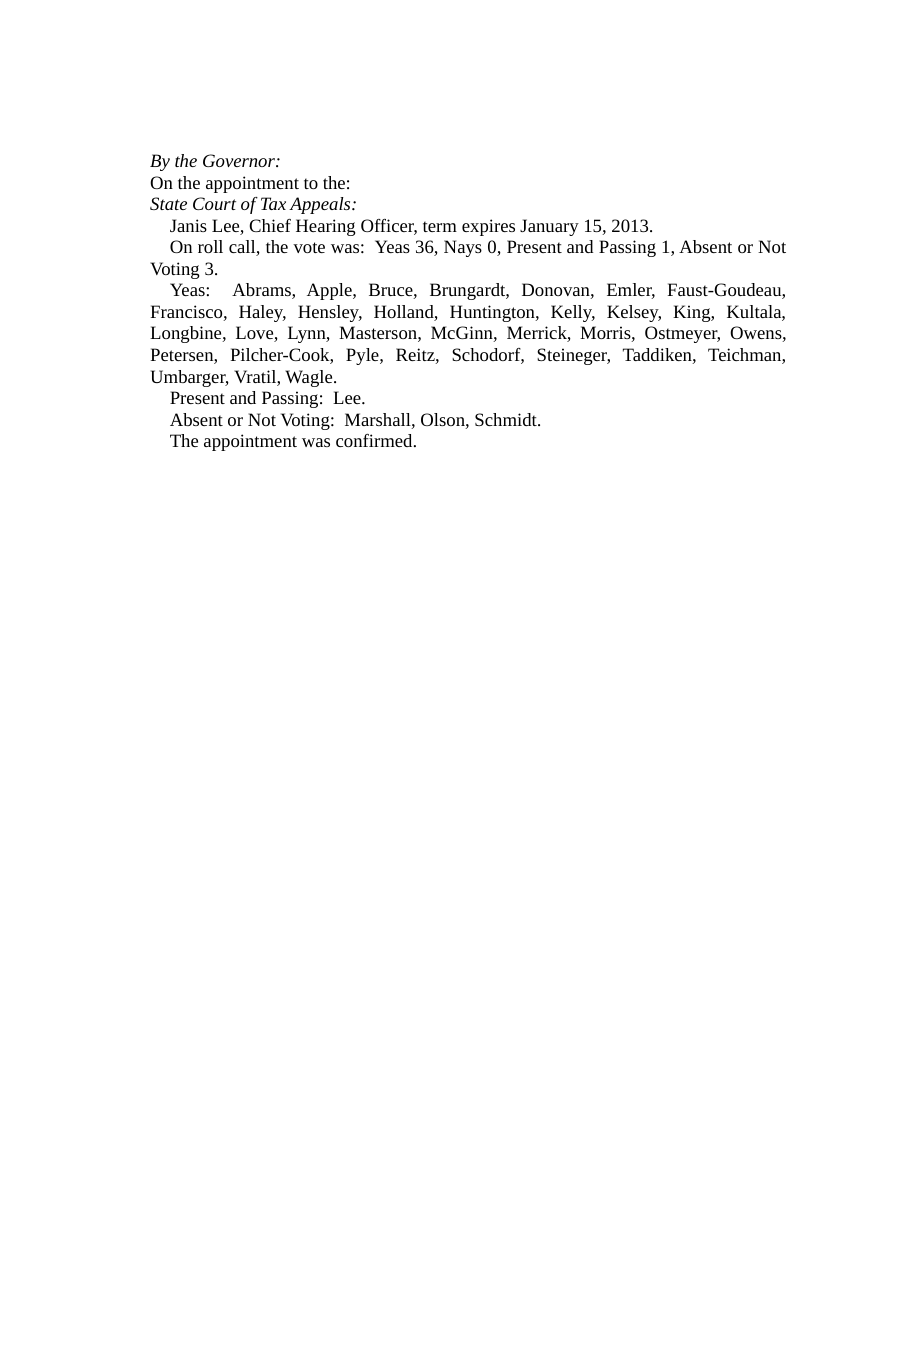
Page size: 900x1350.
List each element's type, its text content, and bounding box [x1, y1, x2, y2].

text Absent or Not Voting: Marshall, Olson, Schmidt. [150, 409, 787, 430]
text Janis Lee, Chief Hearing Officer, term expires January 15, 2013. [150, 215, 787, 236]
text On the appointment to the: [150, 172, 787, 193]
text Present and Passing: Lee. [150, 387, 787, 409]
text State Court of Tax Appeals: [150, 193, 787, 215]
text By the Governor: [150, 150, 787, 172]
text On roll call, the vote was: Yeas 36, Nays 0, Present and Passing 1, Absent or Not Voting 3. [150, 236, 787, 279]
text Yeas: Abrams, Apple, Bruce, Brungardt, Donovan, Emler, Faust-Goudeau, Francisco, Haley, Hensley, Holland, Huntington, Kelly, Kelsey, King, Kultala, Longbine, Love, Lynn, Masterson, McGinn, Merrick, Morris, Ostmeyer, Owens, Petersen, Pilcher-Cook, Pyle, Reitz, Schodorf, Steineger, Taddiken, Teichman, Umbarger, Vratil, Wagle. [150, 279, 787, 387]
text The appointment was confirmed. [150, 430, 787, 452]
